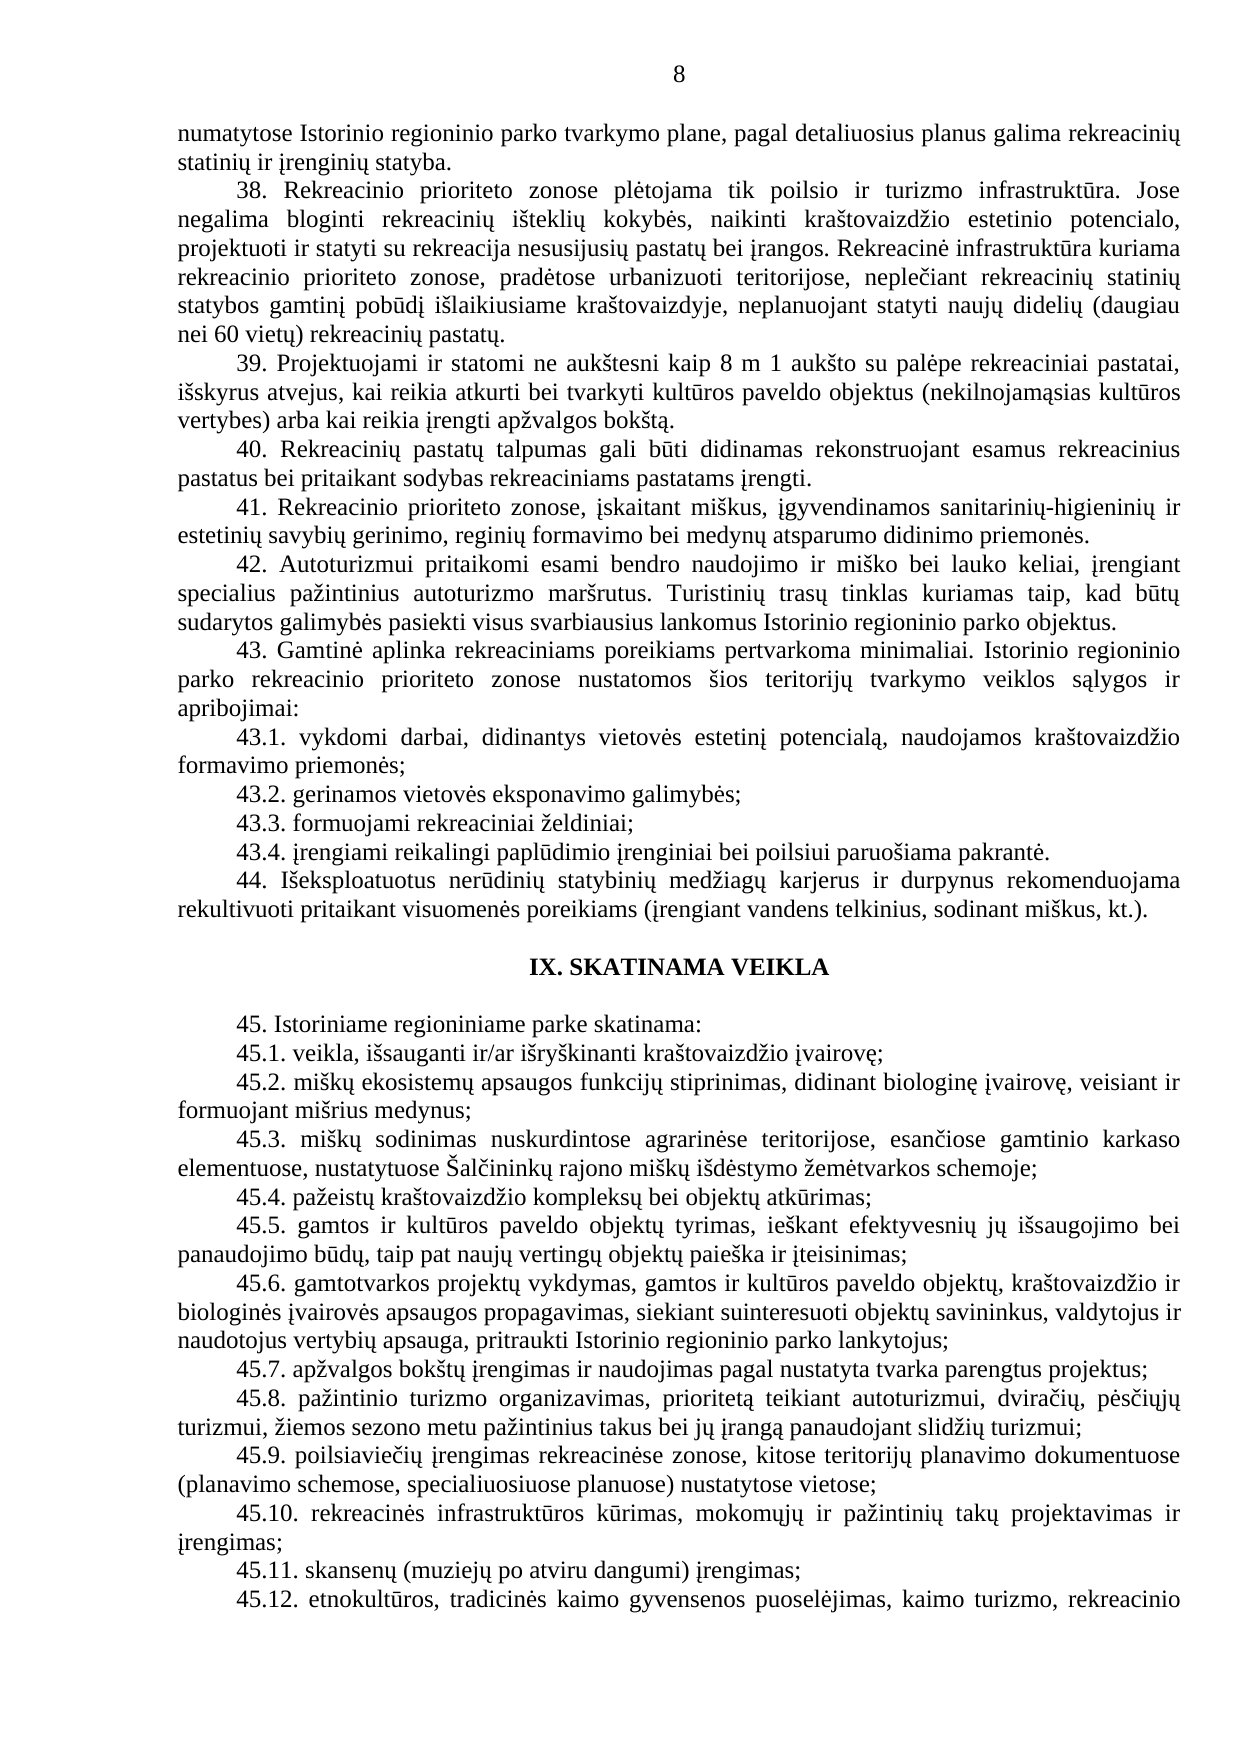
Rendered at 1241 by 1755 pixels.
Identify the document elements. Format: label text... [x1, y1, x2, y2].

text 45.6. gamtotvarkos projektų vykdymas, gamtos ir kultūros paveldo objektų, kraštovaizdžio ir biologinės įvairovės apsaugos propagavimas, siekiant suinteresuoti objektų savininkus, valdytojus ir naudotojus vertybių apsauga, pritraukti Istorinio regioninio parko lankytojus; [177, 1268, 1181, 1354]
text 43.2. gerinamos vietovės eksponavimo galimybės; [177, 779, 1181, 808]
text numatytose Istorinio regioninio parko tvarkymo plane, pagal detaliuosius planus galima rekreacinių statinių ir įrenginių statyba. [177, 118, 1181, 176]
text 39. Projektuojami ir statomi ne aukštesni kaip 8 m 1 aukšto su palėpe rekreaciniai pastatai, išskyrus atvejus, kai reikia atkurti bei tvarkyti kultūros paveldo objektus (nekilnojamąsias kultūros vertybes) arba kai reikia įrengti apžvalgos bokštą. [177, 348, 1181, 434]
text 43. Gamtinė aplinka rekreaciniams poreikiams pertvarkoma minimaliai. Istorinio regioninio parko rekreacinio prioriteto zonose nustatomos šios teritorijų tvarkymo veiklos sąlygos ir apribojimai: [177, 636, 1181, 722]
text 45. Istoriniame regioniniame parke skatinama: [177, 1009, 1181, 1038]
text 44. Išeksploatuotus nerūdinių statybinių medžiagų karjerus ir durpynus rekomenduojama rekultivuoti pritaikant visuomenės poreikiams (įrengiant vandens telkinius, sodinant miškus, kt.). [177, 866, 1181, 923]
text 45.1. veikla, išsauganti ir/ar išryškinanti kraštovaizdžio įvairovę; [177, 1038, 1181, 1067]
text 43.3. formuojami rekreaciniai želdiniai; [177, 808, 1181, 837]
text 38. Rekreacinio prioriteto zonose plėtojama tik poilsio ir turizmo infrastruktūra. Jose negalima bloginti rekreacinių išteklių kokybės, naikinti kraštovaizdžio estetinio potencialo, projektuoti ir statyti su rekreacija nesusijusių pastatų bei įrangos. Rekreacinė infrastruktūra kuriama rekreacinio prioriteto zonose, pradėtose urbanizuoti teritorijose, neplečiant rekreacinių statinių statybos gamtinį pobūdį išlaikiusiame kraštovaizdyje, neplanuojant statyti naujų didelių (daugiau nei 60 vietų) rekreacinių pastatų. [177, 176, 1181, 348]
text 43.4. įrengiami reikalingi paplūdimio įrenginiai bei poilsiui paruošiama pakrantė. [177, 837, 1181, 866]
text 45.11. skansenų (muziejų po atviru dangumi) įrengimas; [177, 1556, 1181, 1584]
text 45.9. poilsiaviečių įrengimas rekreacinėse zonose, kitose teritorijų planavimo dokumentuose (planavimo schemose, specialiuosiuose planuose) nustatytose vietose; [177, 1441, 1181, 1498]
text 45.4. pažeistų kraštovaizdžio kompleksų bei objektų atkūrimas; [177, 1182, 1181, 1211]
text 45.7. apžvalgos bokštų įrengimas ir naudojimas pagal nustatyta tvarka parengtus projektus; [177, 1354, 1181, 1383]
text IX. SKATINAMA VEIKLA [177, 952, 1181, 981]
text 42. Autoturizmui pritaikomi esami bendro naudojimo ir miško bei lauko keliai, įrengiant specialius pažintinius autoturizmo maršrutus. Turistinių trasų tinklas kuriamas taip, kad būtų sudarytos galimybės pasiekti visus svarbiausius lankomus Istorinio regioninio parko objektus. [177, 549, 1181, 636]
text 40. Rekreacinių pastatų talpumas gali būti didinamas rekonstruojant esamus rekreacinius pastatus bei pritaikant sodybas rekreaciniams pastatams įrengti. [177, 434, 1181, 492]
text 45.5. gamtos ir kultūros paveldo objektų tyrimas, ieškant efektyvesnių jų išsaugojimo bei panaudojimo būdų, taip pat naujų vertingų objektų paieška ir įteisinimas; [177, 1211, 1181, 1268]
text 45.12. etnokultūros, tradicinės kaimo gyvensenos puoselėjimas, kaimo turizmo, rekreacinio [177, 1584, 1181, 1613]
text 45.10. rekreacinės infrastruktūros kūrimas, mokomųjų ir pažintinių takų projektavimas ir įrengimas; [177, 1498, 1181, 1556]
text 45.2. miškų ekosistemų apsaugos funkcijų stiprinimas, didinant biologinę įvairovę, veisiant ir formuojant mišrius medynus; [177, 1067, 1181, 1124]
text 41. Rekreacinio prioriteto zonose, įskaitant miškus, įgyvendinamos sanitarinių-higieninių ir estetinių savybių gerinimo, reginių formavimo bei medynų atsparumo didinimo priemonės. [177, 492, 1181, 549]
text 45.8. pažintinio turizmo organizavimas, prioritetą teikiant autoturizmui, dviračių, pėsčiųjų turizmui, žiemos sezono metu pažintinius takus bei jų įrangą panaudojant slidžių turizmui; [177, 1383, 1181, 1441]
text 45.3. miškų sodinimas nuskurdintose agrarinėse teritorijose, esančiose gamtinio karkaso elementuose, nustatytuose Šalčininkų rajono miškų išdėstymo žemėtvarkos schemoje; [177, 1124, 1181, 1182]
text 43.1. vykdomi darbai, didinantys vietovės estetinį potencialą, naudojamos kraštovaizdžio formavimo priemonės; [177, 722, 1181, 779]
